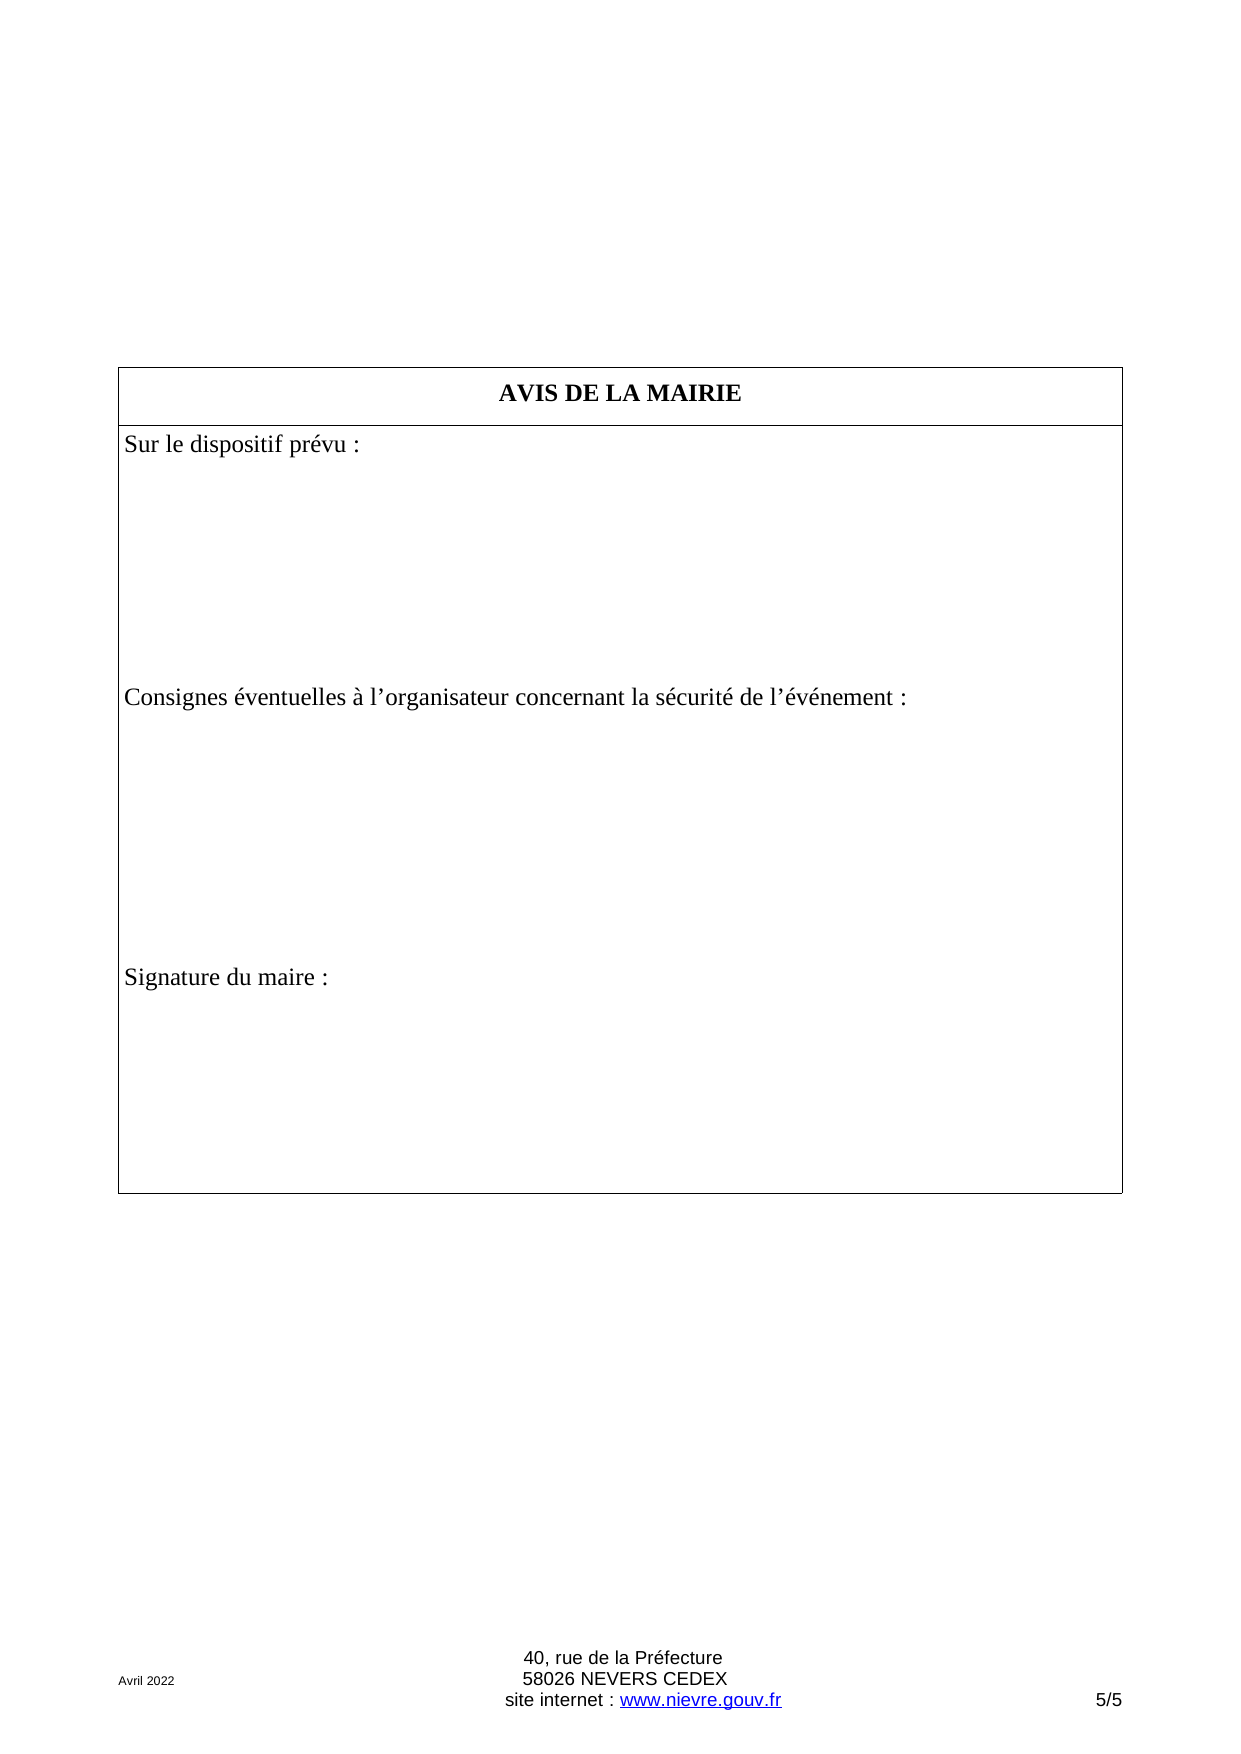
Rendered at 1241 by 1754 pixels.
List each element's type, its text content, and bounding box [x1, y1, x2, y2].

table_cell Sur le dispositif prévu : Consignes éventuelles à l’organisateur concernant la sécurité de l’événement : Signature du maire : [119, 426, 1122, 1193]
table_header AVIS DE LA MAIRIE [119, 368, 1122, 424]
